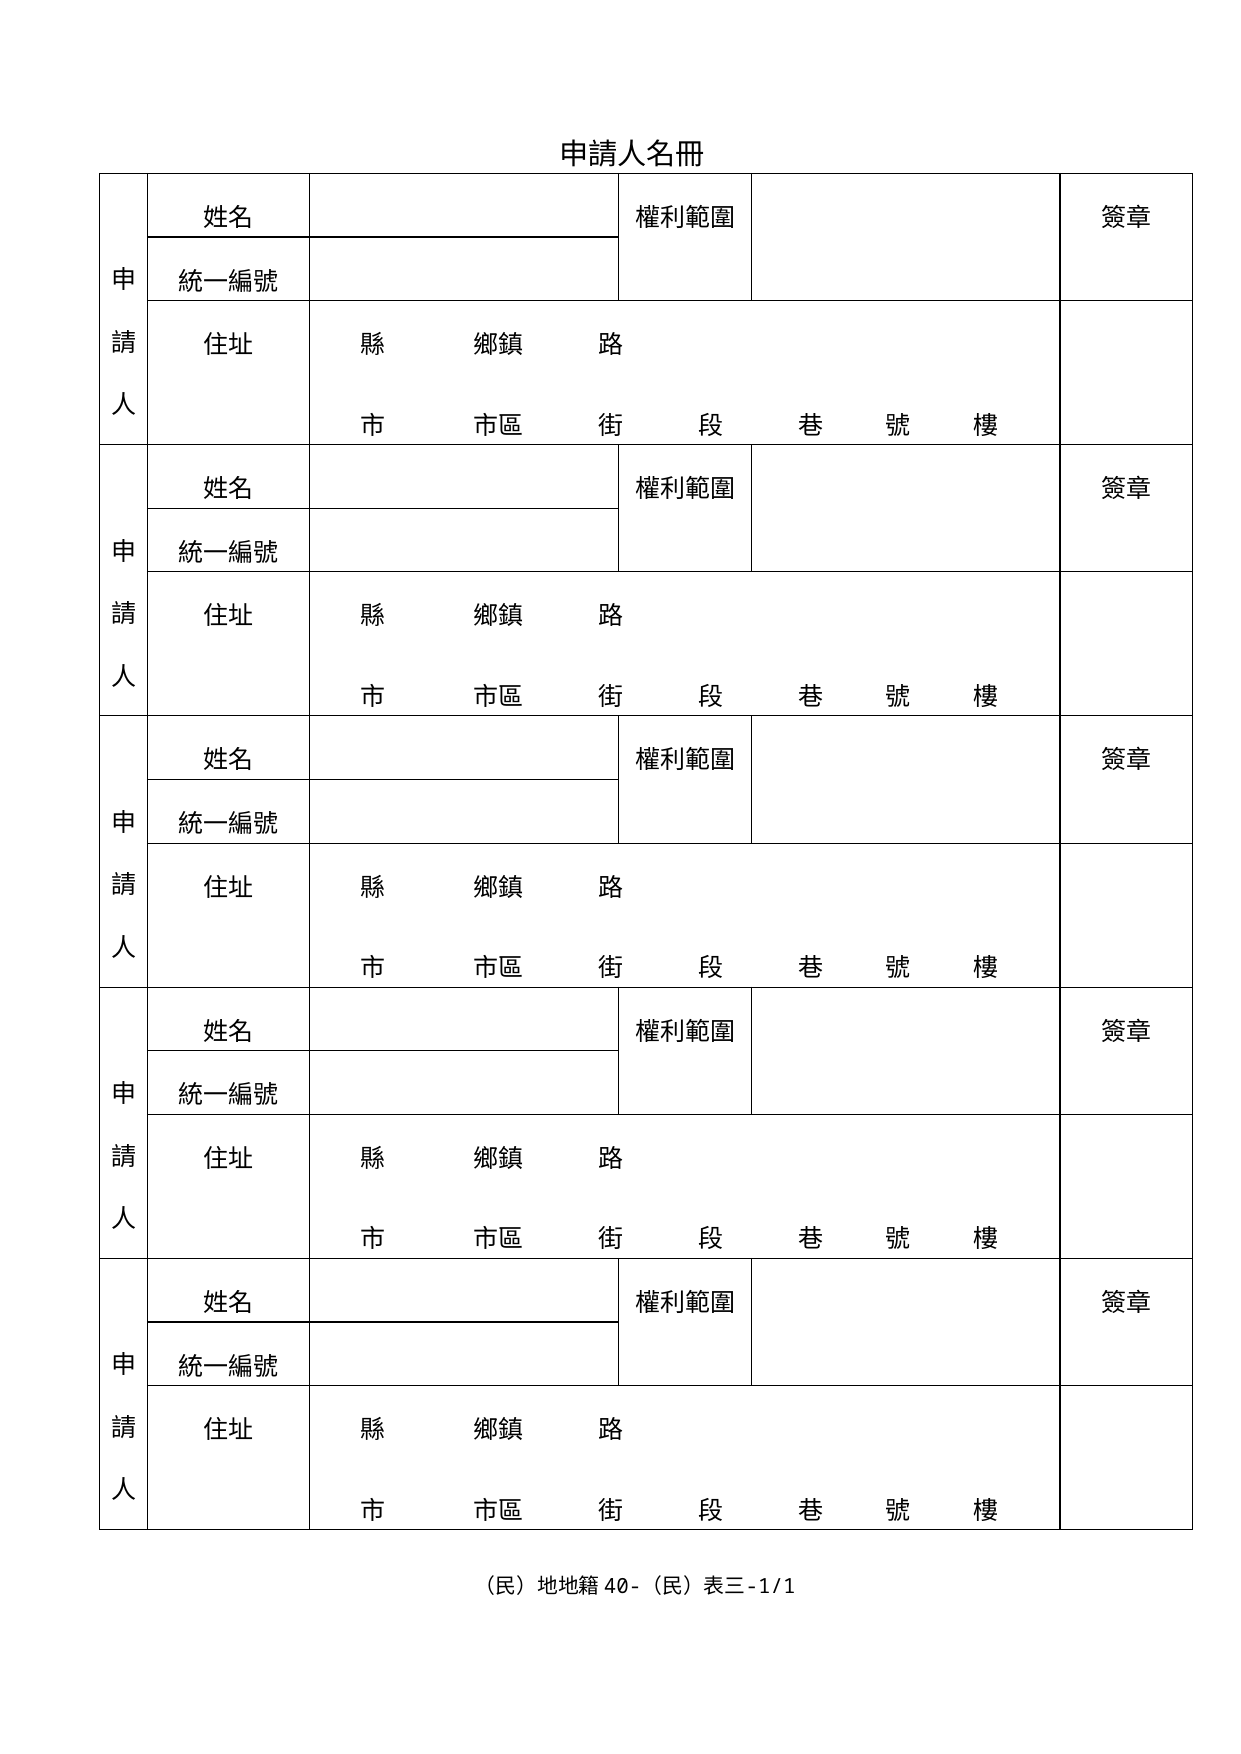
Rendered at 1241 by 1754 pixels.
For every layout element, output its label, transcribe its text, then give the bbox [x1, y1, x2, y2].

table_cell 縣 鄉鎮 路 市 市區 街 段 巷 號 樓 [310, 844, 1059, 987]
table_cell 住址 [148, 844, 309, 987]
table_cell [1061, 1386, 1192, 1529]
table_cell [1061, 572, 1192, 715]
table_cell [310, 1323, 618, 1385]
table_cell 權利範圍 [619, 716, 751, 842]
table_cell 權利範圍 [619, 988, 751, 1114]
table_cell [310, 509, 618, 571]
table_cell 申 請 人 [100, 1259, 147, 1529]
table_cell 姓名 [148, 988, 309, 1050]
table_cell 申 請 人 [100, 716, 147, 987]
table_cell 統一編號 [148, 1323, 309, 1385]
table_cell [310, 445, 618, 508]
table_cell 住址 [148, 301, 309, 444]
table_cell 縣 鄉鎮 路 市 市區 街 段 巷 號 樓 [310, 301, 1059, 444]
table_cell 統一編號 [148, 1051, 309, 1114]
table_header 姓名 [148, 174, 309, 236]
table_cell [310, 1051, 618, 1114]
table_cell [310, 716, 618, 779]
table_cell 住址 [148, 1386, 309, 1529]
table_cell 簽章 [1061, 988, 1192, 1114]
table_cell 申 請 人 [100, 988, 147, 1258]
table_cell [752, 445, 1059, 571]
table_cell [310, 780, 618, 842]
table_cell [752, 1259, 1059, 1385]
table_cell 申 請 人 [100, 445, 147, 715]
table_cell 權利範圍 [619, 1259, 751, 1385]
text 申請人名冊 [171, 110, 1092, 173]
table_cell 簽章 [1061, 716, 1192, 842]
table_cell 姓名 [148, 1259, 309, 1321]
table_cell 簽章 [1061, 445, 1192, 571]
table_cell [1061, 301, 1192, 444]
table_cell 住址 [148, 1115, 309, 1258]
table_cell 姓名 [148, 716, 309, 779]
table_cell [752, 716, 1059, 842]
table_header 申 請 人 [100, 174, 147, 444]
table_cell 統一編號 [148, 509, 309, 571]
table_cell [1061, 1115, 1192, 1258]
table_cell 姓名 [148, 445, 309, 508]
table_header [752, 174, 1059, 300]
table_cell [1061, 844, 1192, 987]
table_cell [752, 988, 1059, 1114]
table_cell 縣 鄉鎮 路 市 市區 街 段 巷 號 樓 [310, 1115, 1059, 1258]
table_header 簽章 [1061, 174, 1192, 300]
table_header 權利範圍 [619, 174, 751, 300]
table_cell 住址 [148, 572, 309, 715]
table_cell 縣 鄉鎮 路 市 市區 街 段 巷 號 樓 [310, 572, 1059, 715]
table_header [310, 174, 618, 236]
table_cell 統一編號 [148, 780, 309, 842]
table_cell 統一編號 [148, 238, 309, 300]
table_cell 權利範圍 [619, 445, 751, 571]
table_cell 縣 鄉鎮 路 市 市區 街 段 巷 號 樓 [310, 1386, 1059, 1529]
table_cell [310, 1259, 618, 1321]
table_cell [310, 238, 618, 300]
table_cell [310, 988, 618, 1050]
table_cell 簽章 [1061, 1259, 1192, 1385]
